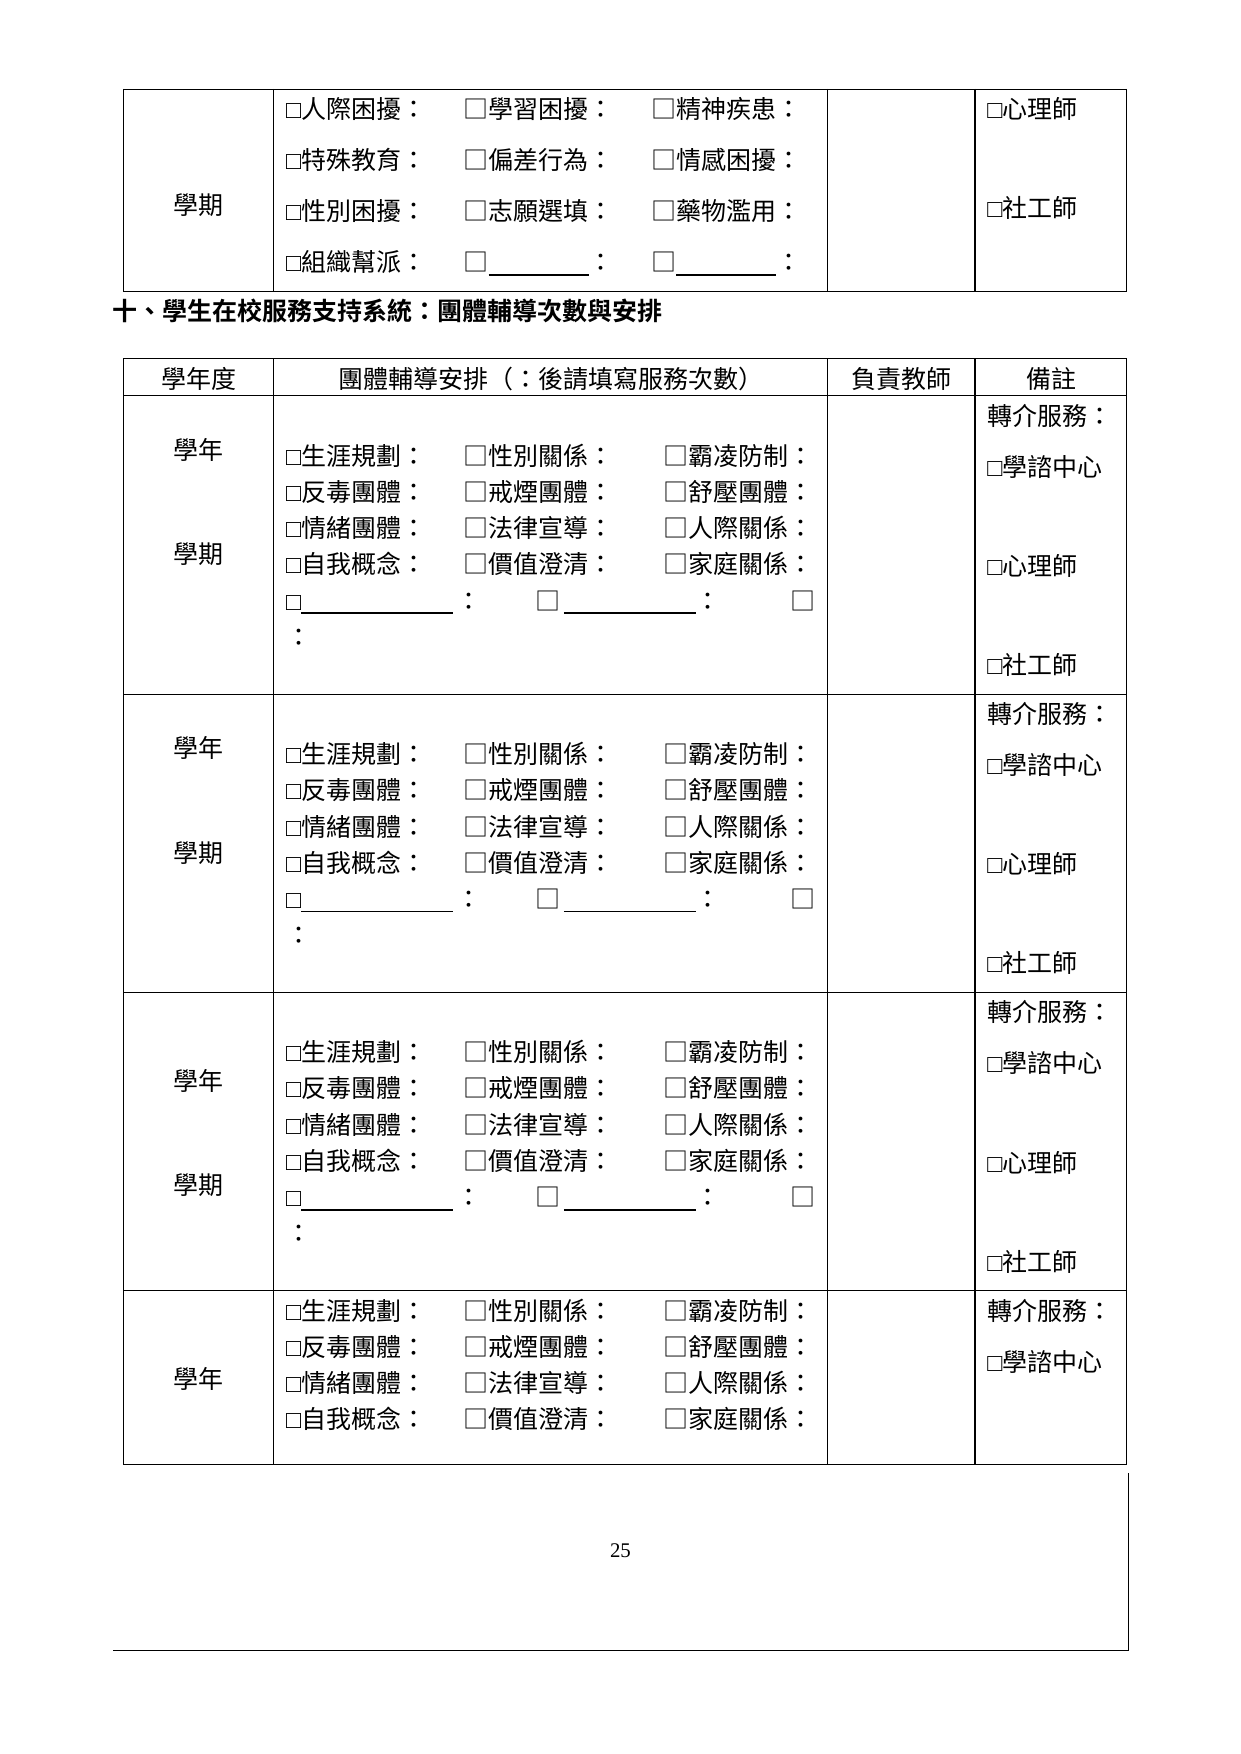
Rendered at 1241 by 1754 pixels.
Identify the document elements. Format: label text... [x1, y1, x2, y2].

table_cell □人際困擾： □學習困擾： □精神疾患： □特殊教育： □偏差行為： □情感困擾： □性別困擾： □志願選填： □藥物濫用： □組織幫派： □ ： □ ： [274, 90, 827, 291]
table_cell [828, 695, 974, 992]
text 十、學生在校服務支持系統：團體輔導次數與安排 [112, 292, 1128, 328]
table_cell 轉介服務： □學諮中心 □心理師 □社工師 [976, 396, 1126, 694]
table_cell [828, 1291, 974, 1464]
table_cell 轉介服務： □學諮中心 □心理師 □社工師 [976, 695, 1126, 992]
table_cell 學年 學期 [124, 695, 273, 992]
table_cell [828, 396, 974, 694]
table_cell □心理師 □社工師 [976, 90, 1126, 291]
table_cell □生涯規劃： □性別關係： □霸凌防制： □反毒團體： □戒煙團體： □舒壓團體： □情緒團體： □法律宣導： □人際關係： □自我概念： □價值澄清： □家庭關係： □ ： □ ： □ ： [274, 396, 827, 694]
table_header 備註 [976, 359, 1126, 395]
table_cell □生涯規劃： □性別關係： □霸凌防制： □反毒團體： □戒煙團體： □舒壓團體： □情緒團體： □法律宣導： □人際關係： □自我概念： □價值澄清： □家庭關係： [274, 1291, 827, 1464]
table_header 學年度 [124, 359, 273, 395]
table_cell □生涯規劃： □性別關係： □霸凌防制： □反毒團體： □戒煙團體： □舒壓團體： □情緒團體： □法律宣導： □人際關係： □自我概念： □價值澄清： □家庭關係： □ ： □ ： □ ： [274, 993, 827, 1290]
table_cell 學期 [124, 90, 273, 291]
table_cell 轉介服務： □學諮中心 [976, 1291, 1126, 1464]
table_header 負責教師 [828, 359, 974, 395]
table_cell 學年 學期 [124, 396, 273, 694]
table_cell [828, 90, 974, 291]
table_cell 轉介服務： □學諮中心 □心理師 □社工師 [976, 993, 1126, 1290]
table_cell [828, 993, 974, 1290]
table_header 團體輔導安排（：後請填寫服務次數） [274, 359, 827, 395]
table_cell □生涯規劃： □性別關係： □霸凌防制： □反毒團體： □戒煙團體： □舒壓團體： □情緒團體： □法律宣導： □人際關係： □自我概念： □價值澄清： □家庭關係： □ ： □ ： □ ： [274, 695, 827, 992]
table_cell 學年 [124, 1291, 273, 1464]
table_cell 學年 學期 [124, 993, 273, 1290]
